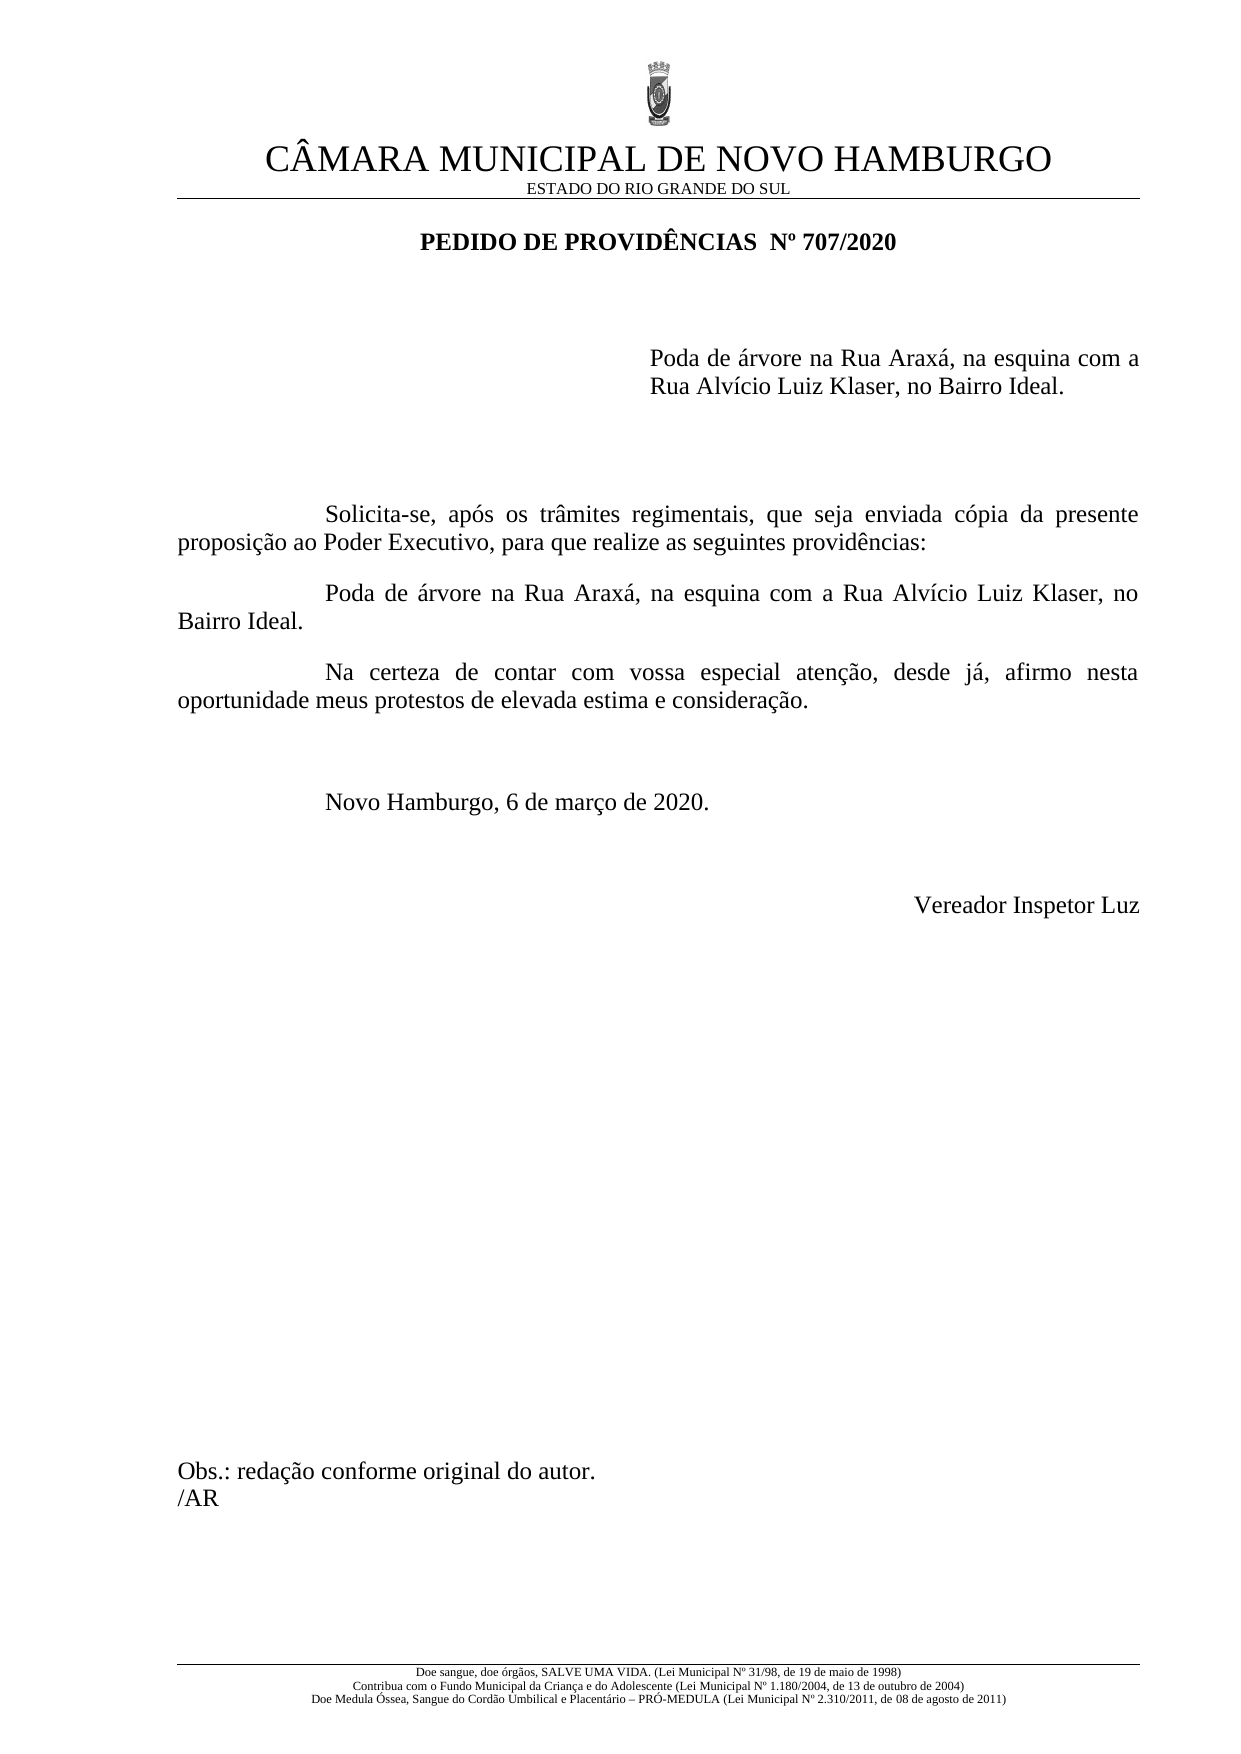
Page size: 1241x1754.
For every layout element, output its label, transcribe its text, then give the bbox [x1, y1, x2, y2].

text Na certeza de contar com vossa especial atenção, desde já, afirmo nesta oportunidade meus protestos de elevada estima e consideração. [177, 658, 1140, 714]
text Solicita-se, após os trâmites regimentais, que seja enviada cópia da presente proposição ao Poder Executivo, para que realize as seguintes providências: [177, 500, 1140, 556]
text /AR [177, 1484, 1140, 1512]
text Vereador Inspetor Luz [177, 891, 1140, 919]
text PEDIDO DE PROVIDÊNCIAS Nº 707/2020 [177, 228, 1140, 256]
text Novo Hamburgo, 6 de março de 2020. [177, 788, 1140, 816]
text Obs.: redação conforme original do autor. [177, 1457, 1140, 1484]
text Poda de árvore na Rua Araxá, na esquina com a Rua Alvício Luiz Klaser, no Bairro Ideal. [177, 579, 1140, 635]
text Poda de árvore na Rua Araxá, na esquina com a Rua Alvício Luiz Klaser, no Bairro Ideal. [649, 344, 1140, 400]
